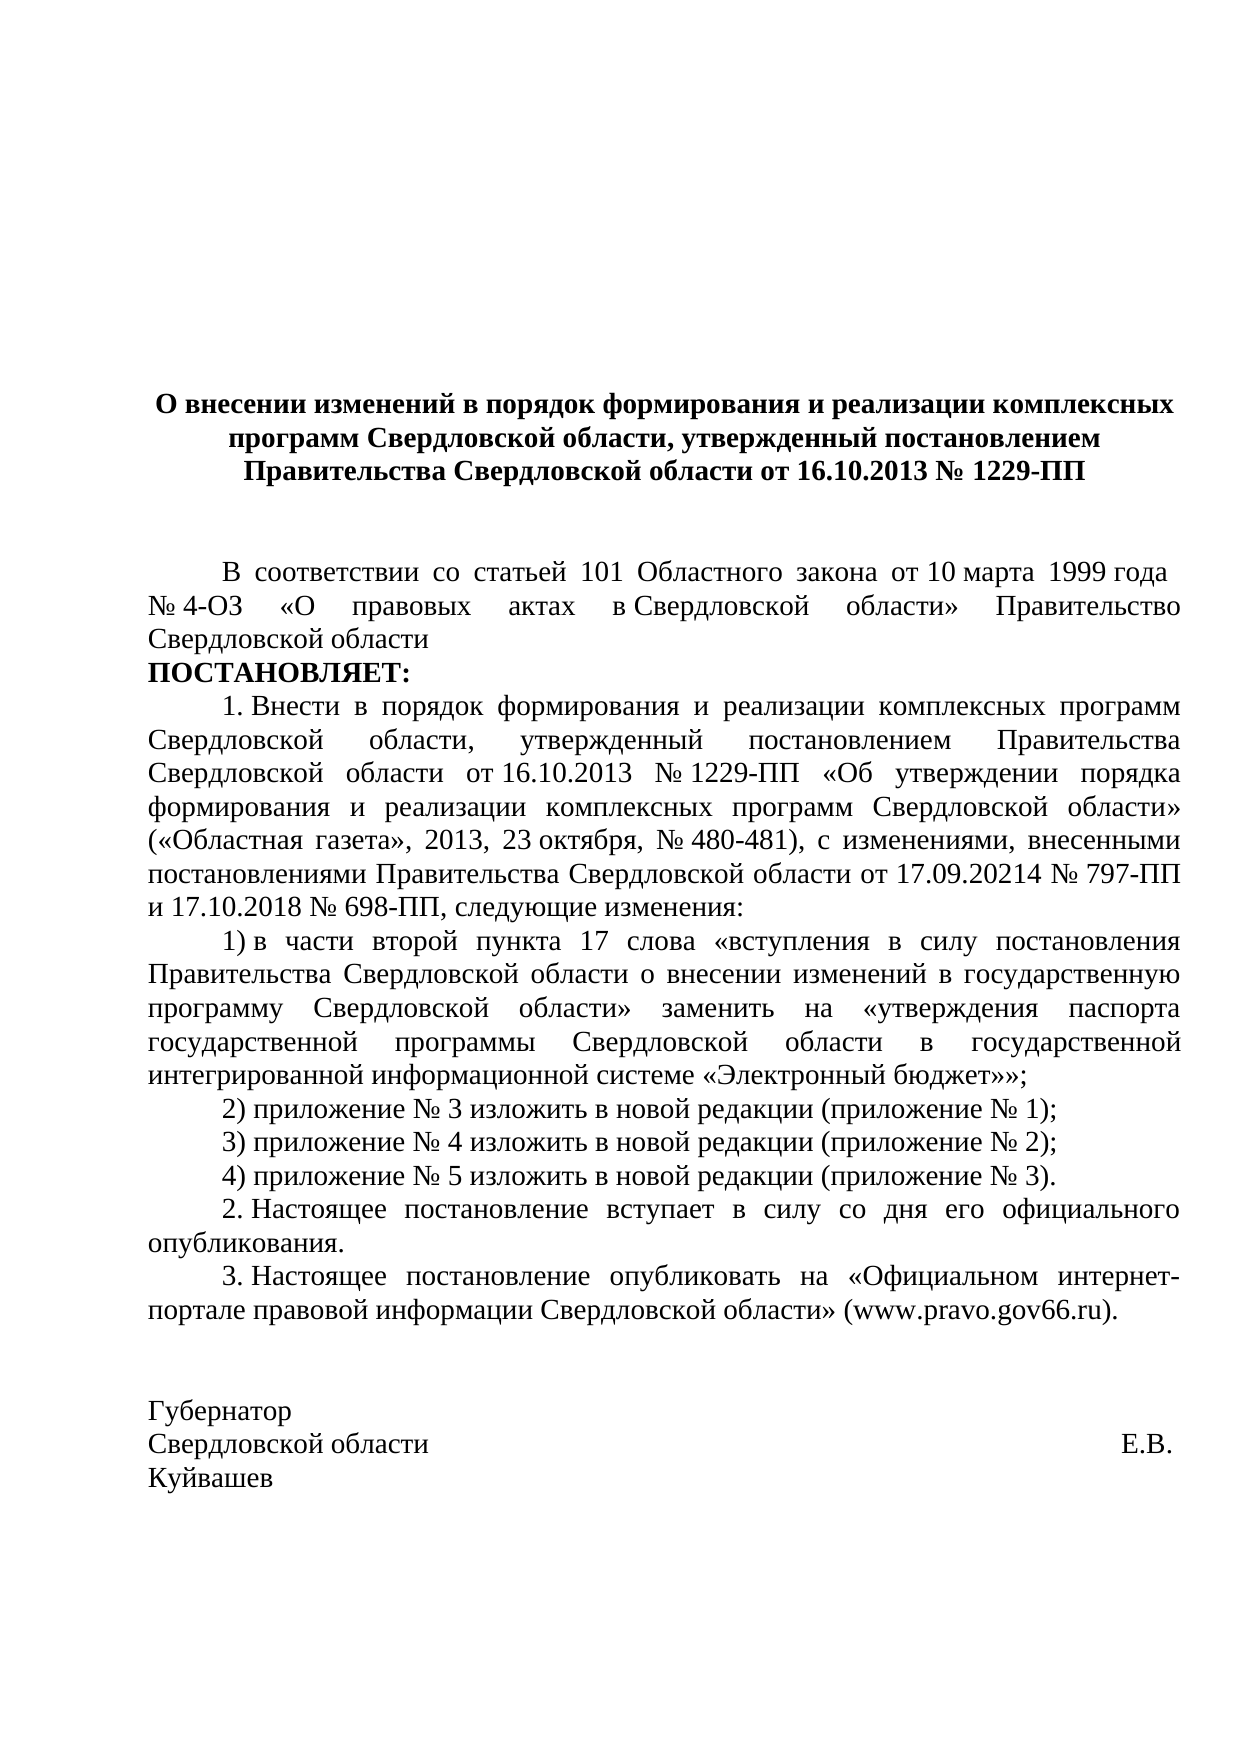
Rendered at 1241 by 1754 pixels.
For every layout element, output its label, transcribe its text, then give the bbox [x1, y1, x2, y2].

text В соответствии со статьей 101 Областного закона от 10 марта 1999 года № 4-ОЗ «О правовых актах в Свердловской области» Правительство Свердловской области [148, 554, 1181, 655]
text 1. Внести в порядок формирования и реализации комплексных программ Свердловской области, утвержденный постановлением Правительства Свердловской области от 16.10.2013 № 1229-ПП «Об утверждении порядка формирования и реализации комплексных программ Свердловской области» («Областная газета», 2013, 23 октября, № 480-481), с изменениями, внесенными постановлениями Правительства Свердловской области от 17.09.20214 № 797-ПП и 17.10.2018 № 698-ПП, следующие изменения: [148, 688, 1181, 923]
text 3. Настоящее постановление опубликовать на «Официальном интернет-портале правовой информации Свердловской области» (www.pravo.gov66.ru). [148, 1258, 1181, 1326]
text ПОСТАНОВЛЯЕТ: [148, 655, 1181, 688]
text 1) в части второй пункта 17 слова «вступления в силу постановления Правительства Свердловской области о внесении изменений в государственную программу Свердловской области» заменить на «утверждения паспорта государственной программы Свердловской области в государственной интегрированной информационной системе «Электронный бюджет»»; [148, 923, 1181, 1091]
text Свердловской области Е.В. Куйвашев [148, 1426, 1181, 1493]
text 3) приложение № 4 изложить в новой редакции (приложение № 2); [148, 1124, 1181, 1158]
text 2. Настоящее постановление вступает в силу со дня его официального опубликования. [148, 1191, 1181, 1258]
text Губернатор [148, 1393, 1181, 1426]
text 2) приложение № 3 изложить в новой редакции (приложение № 1); [148, 1091, 1181, 1124]
title О внесении изменений в порядок формирования и реализации комплексных программ Свердловской области, утвержденный постановлением Правительства Свердловской области от 16.10.2013 № 1229-ПП [148, 386, 1181, 487]
text 4) приложение № 5 изложить в новой редакции (приложение № 3). [148, 1158, 1181, 1191]
